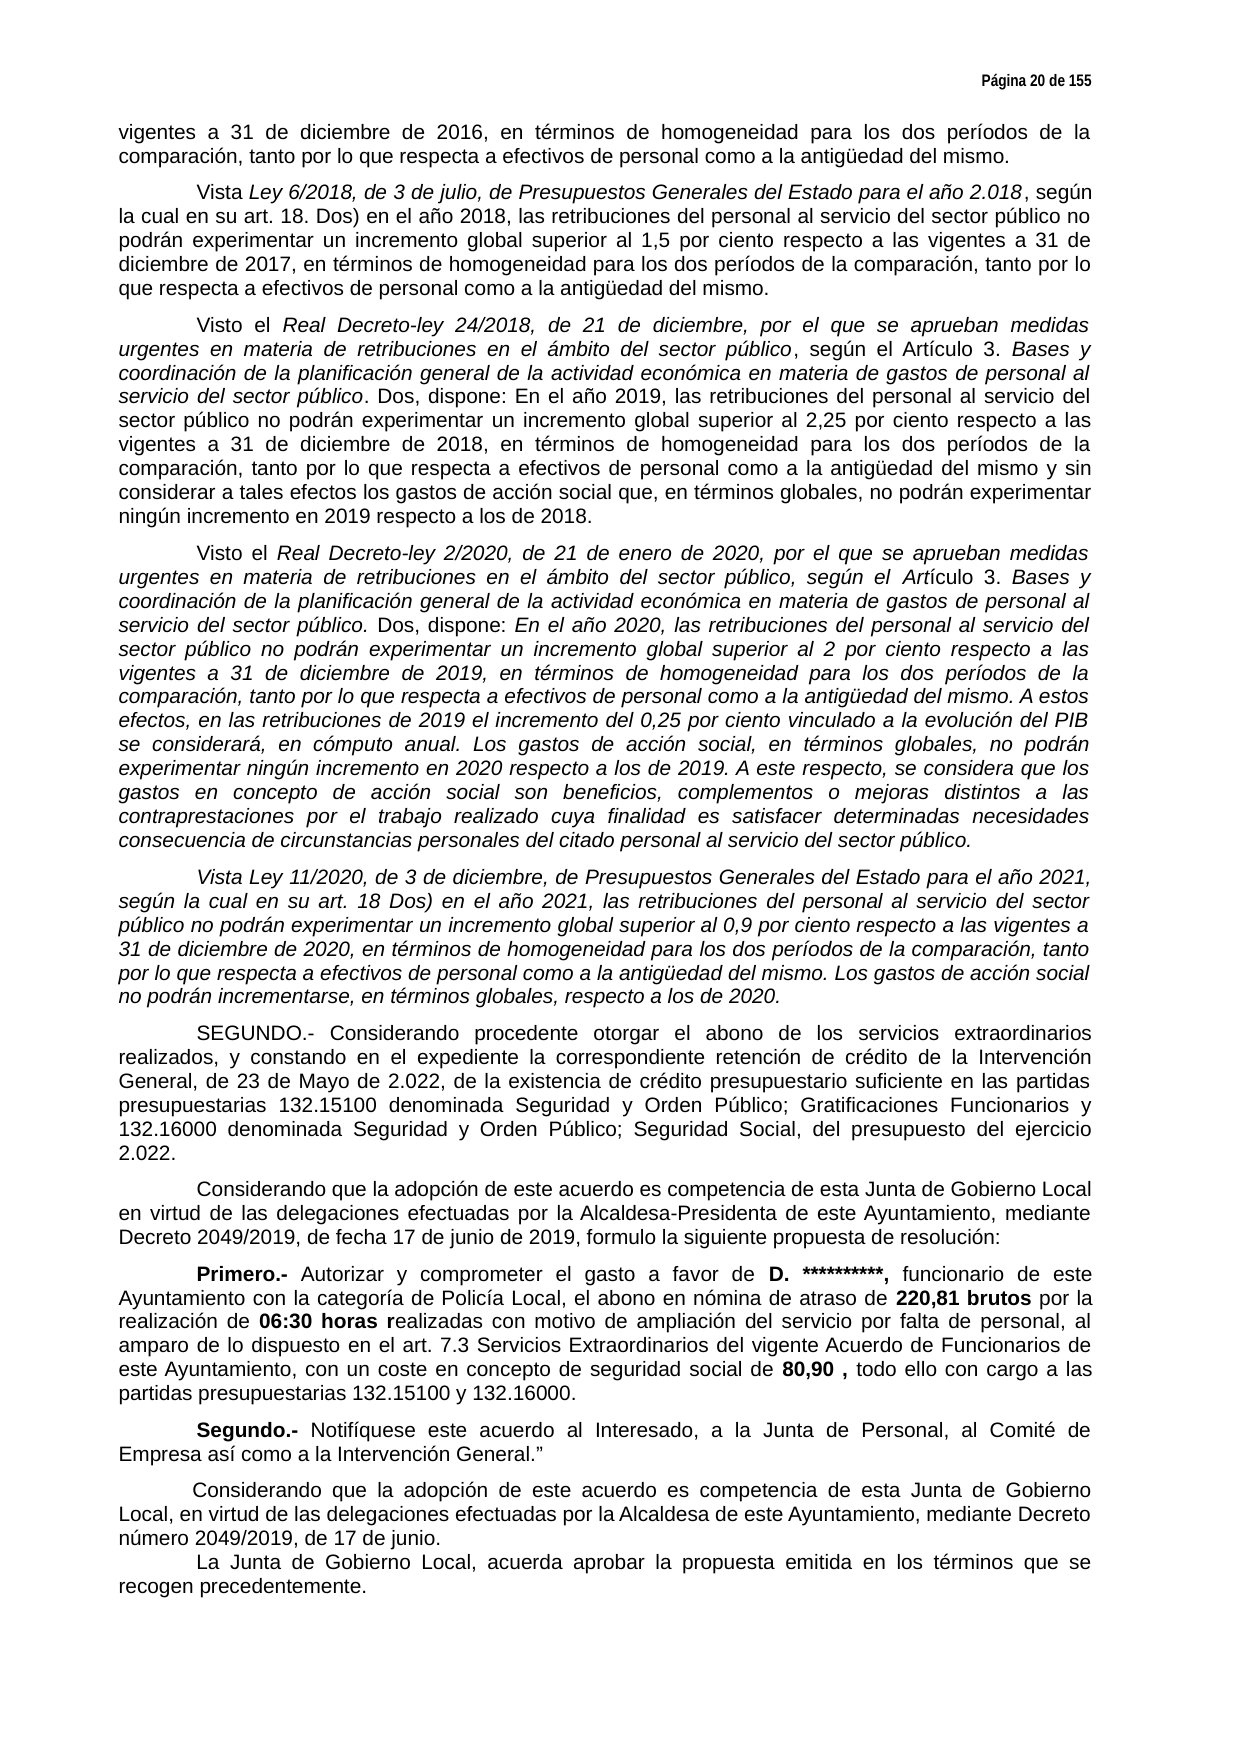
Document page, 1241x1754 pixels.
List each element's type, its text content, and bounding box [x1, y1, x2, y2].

text Considerando que la adopción de este acuerdo es competencia de esta Junta de Gobierno Local, en virtud de las delegaciones efectuadas por la Alcaldesa de este Ayuntamiento, mediante Decreto número 2049/2019, de 17 de junio. [118, 1478, 1092, 1550]
text Vista Ley 11/2020, de 3 de diciembre, de Presupuestos Generales del Estado para el año 2021, según la cual en su art. 18 Dos) en el año 2021, las retribuciones del personal al servicio del sector público no podrán experimentar un incremento global superior al 0,9 por ciento respecto a las vigentes a 31 de diciembre de 2020, en términos de homogeneidad para los dos períodos de la comparación, tanto por lo que respecta a efectivos de personal como a la antigüedad del mismo. Los gastos de acción social no podrán incrementarse, en términos globales, respecto a los de 2020. [118, 864, 1092, 1008]
text Vista Ley 6/2018, de 3 de julio, de Presupuestos Generales del Estado para el año 2.018, según la cual en su art. 18. Dos) en el año 2018, las retribuciones del personal al servicio del sector público no podrán experimentar un incremento global superior al 1,5 por ciento respecto a las vigentes a 31 de diciembre de 2017, en términos de homogeneidad para los dos períodos de la comparación, tanto por lo que respecta a efectivos de personal como a la antigüedad del mismo. [118, 180, 1092, 300]
text Considerando que la adopción de este acuerdo es competencia de esta Junta de Gobierno Local en virtud de las delegaciones efectuadas por la Alcaldesa-Presidenta de este Ayuntamiento, mediante Decreto 2049/2019, de fecha 17 de junio de 2019, formulo la siguiente propuesta de resolución: [118, 1177, 1092, 1249]
text Segundo.- Notifíquese este acuerdo al Interesado, a la Junta de Personal, al Comité de Empresa así como a la Intervención General.” [118, 1418, 1092, 1466]
text Visto el Real Decreto-ley 24/2018, de 21 de diciembre, por el que se aprueban medidas urgentes en materia de retribuciones en el ámbito del sector público, según el Artículo 3. Bases y coordinación de la planificación general de la actividad económica en materia de gastos de personal al servicio del sector público. Dos, dispone: En el año 2019, las retribuciones del personal al servicio del sector público no podrán experimentar un incremento global superior al 2,25 por ciento respecto a las vigentes a 31 de diciembre de 2018, en términos de homogeneidad para los dos períodos de la comparación, tanto por lo que respecta a efectivos de personal como a la antigüedad del mismo y sin considerar a tales efectos los gastos de acción social que, en términos globales, no podrán experimentar ningún incremento en 2019 respecto a los de 2018. [118, 312, 1092, 528]
text La Junta de Gobierno Local, acuerda aprobar la propuesta emitida en los términos que se recogen precedentemente. [118, 1550, 1092, 1598]
text Visto el Real Decreto-ley 2/2020, de 21 de enero de 2020, por el que se aprueban medidas urgentes en materia de retribuciones en el ámbito del sector público, según el Artículo 3. Bases y coordinación de la planificación general de la actividad económica en materia de gastos de personal al servicio del sector público. Dos, dispone: En el año 2020, las retribuciones del personal al servicio del sector público no podrán experimentar un incremento global superior al 2 por ciento respecto a las vigentes a 31 de diciembre de 2019, en términos de homogeneidad para los dos períodos de la comparación, tanto por lo que respecta a efectivos de personal como a la antigüedad del mismo. A estos efectos, en las retribuciones de 2019 el incremento del 0,25 por ciento vinculado a la evolución del PIB se considerará, en cómputo anual. Los gastos de acción social, en términos globales, no podrán experimentar ningún incremento en 2020 respecto a los de 2019. A este respecto, se considera que los gastos en concepto de acción social son beneficios, complementos o mejoras distintos a las contraprestaciones por el trabajo realizado cuya finalidad es satisfacer determinadas necesidades consecuencia de circunstancias personales del citado personal al servicio del sector público. [118, 541, 1092, 852]
text Primero.- Autorizar y comprometer el gasto a favor de D. **********, funcionario de este Ayuntamiento con la categoría de Policía Local, el abono en nómina de atraso de 220,81 brutos por la realización de 06:30 horas realizadas con motivo de ampliación del servicio por falta de personal, al amparo de lo dispuesto en el art. 7.3 Servicios Extraordinarios del vigente Acuerdo de Funcionarios de este Ayuntamiento, con un coste en concepto de seguridad social de 80,90 , todo ello con cargo a las partidas presupuestarias 132.15100 y 132.16000. [118, 1261, 1092, 1405]
text SEGUNDO.- Considerando procedente otorgar el abono de los servicios extraordinarios realizados, y constando en el expediente la correspondiente retención de crédito de la Intervención General, de 23 de Mayo de 2.022, de la existencia de crédito presupuestario suficiente en las partidas presupuestarias 132.15100 denominada Seguridad y Orden Público; Gratificaciones Funcionarios y 132.16000 denominada Seguridad y Orden Público; Seguridad Social, del presupuesto del ejercicio 2.022. [118, 1021, 1092, 1164]
text vigentes a 31 de diciembre de 2016, en términos de homogeneidad para los dos períodos de la comparación, tanto por lo que respecta a efectivos de personal como a la antigüedad del mismo. [118, 120, 1092, 168]
